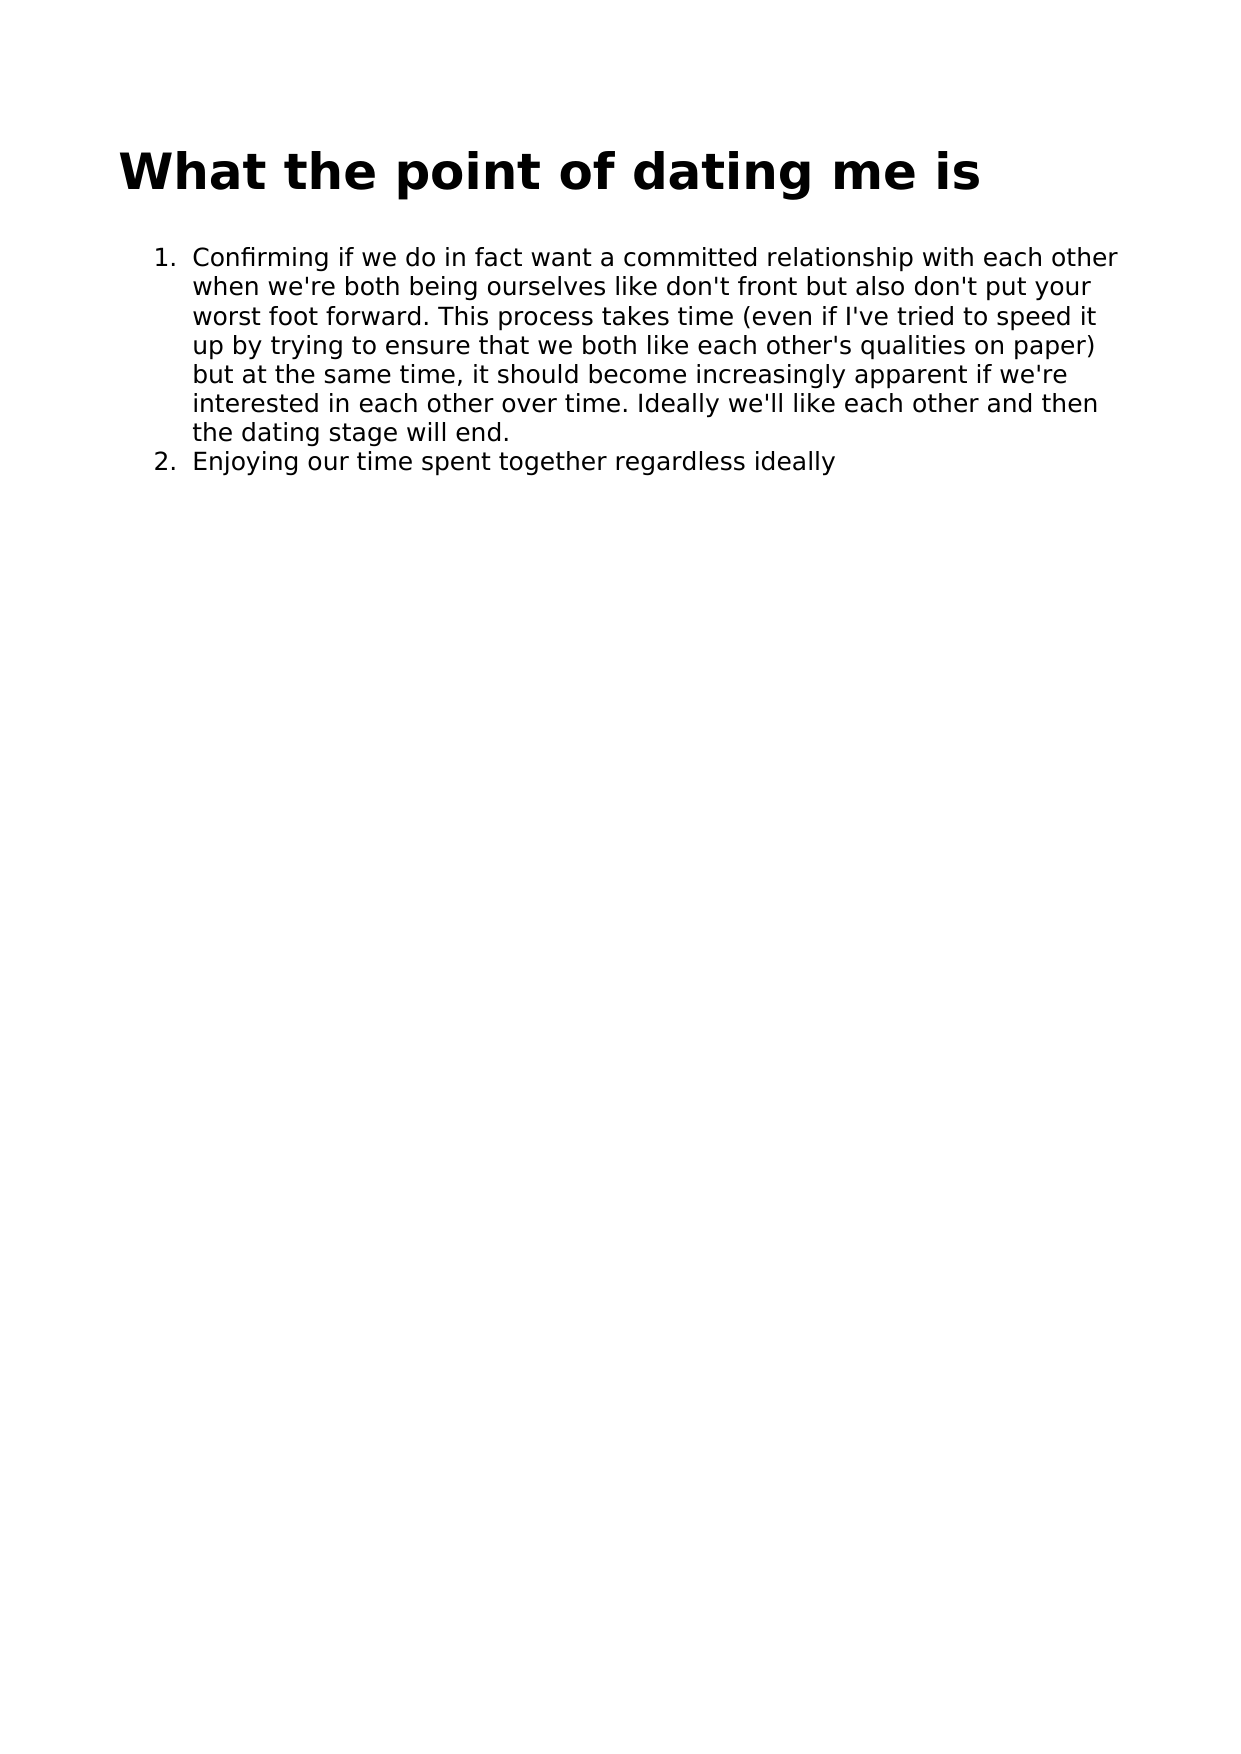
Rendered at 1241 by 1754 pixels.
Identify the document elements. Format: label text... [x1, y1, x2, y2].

list Confirming if we do in fact want a committed relationship with each other when we're both being ourselves like don't front but also don't put your worst foot forward. This process takes time (even if I've tried to speed it up by trying to ensure that we both like each other's qualities on paper) but at the same time, it should become increasingly apparent if we're interested in each other over time. Ideally we'll like each other and then the dating stage will end. [177, 243, 1122, 447]
list Enjoying our time spent together regardless ideally [177, 447, 1122, 477]
subtitle What the point of dating me is [118, 143, 1122, 201]
